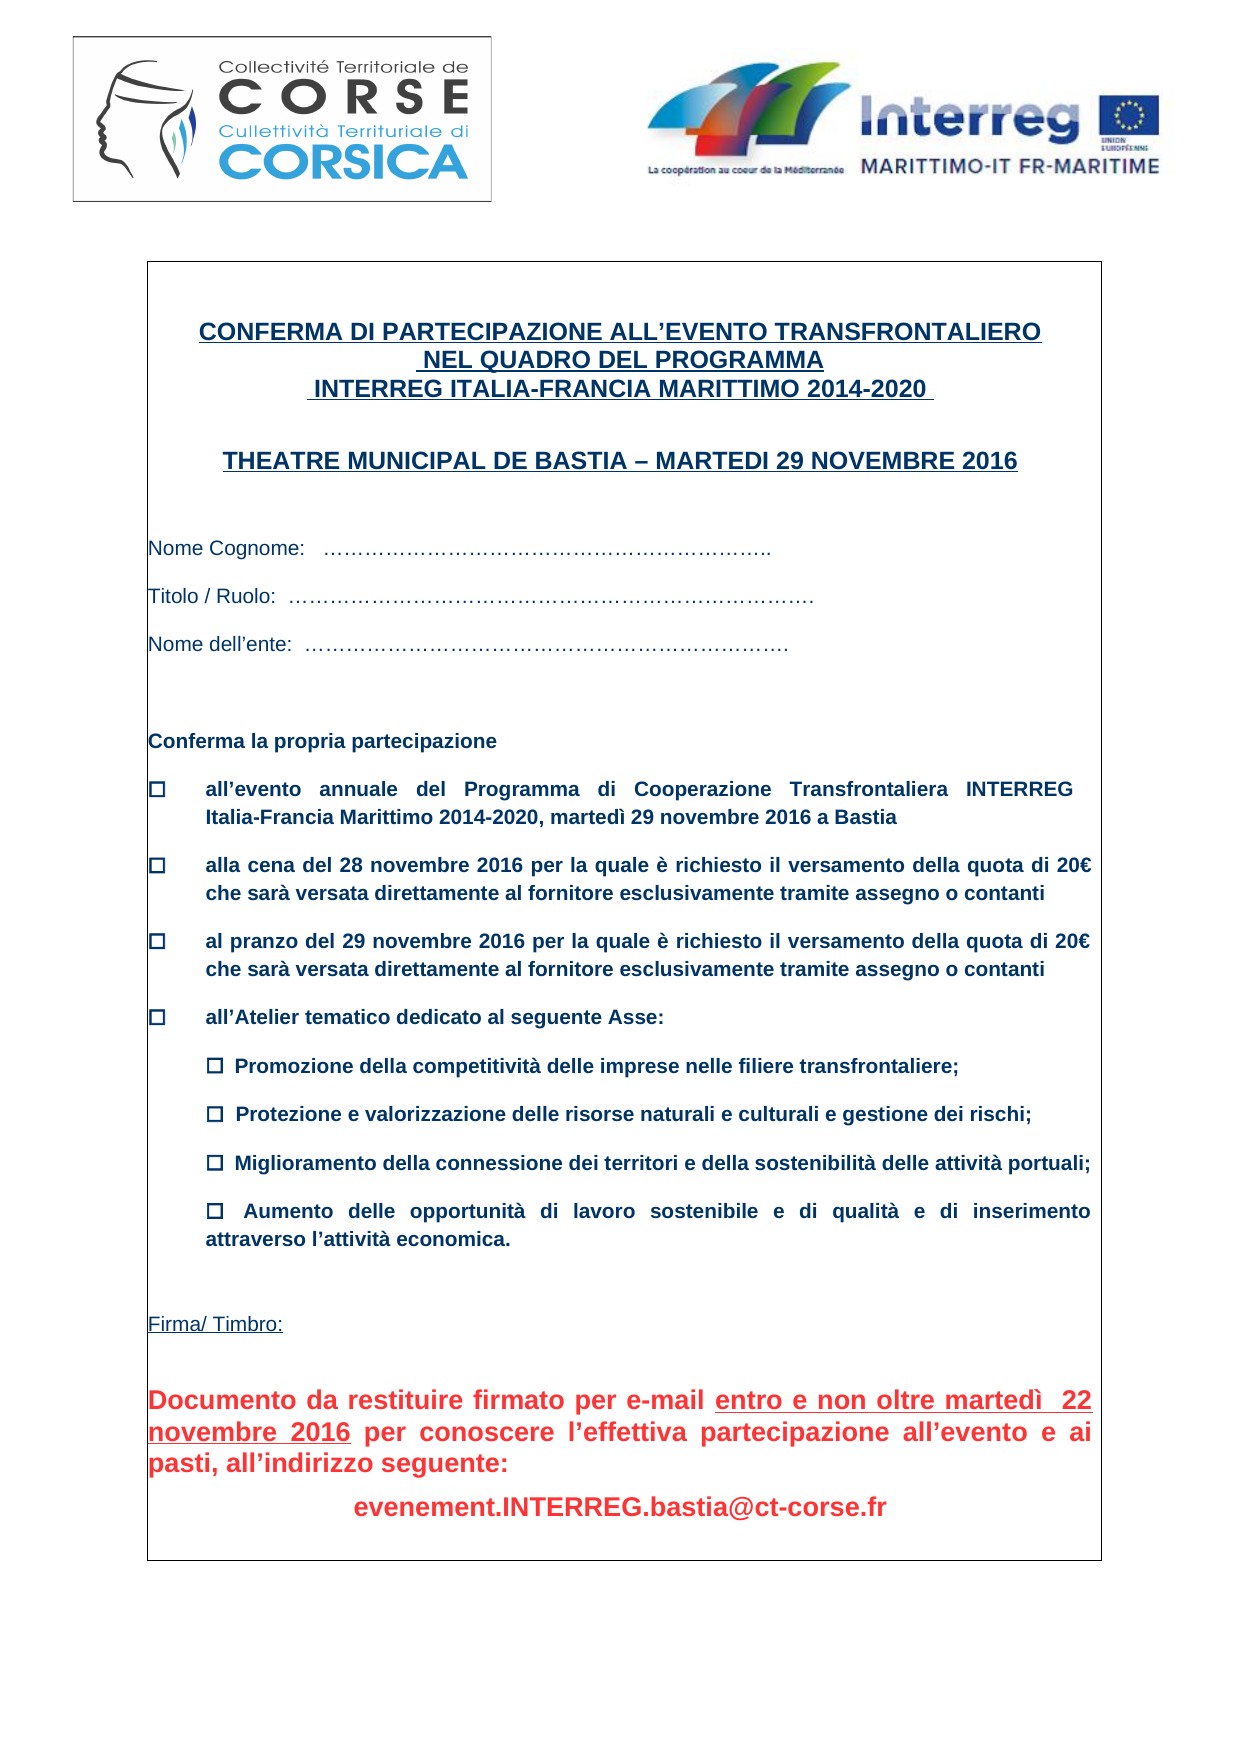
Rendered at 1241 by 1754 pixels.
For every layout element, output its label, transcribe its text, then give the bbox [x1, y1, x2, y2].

picture [72, 36, 492, 202]
text Firma/ Timbro: [148, 1308, 1101, 1335]
subtitle NEL QUADRO DEL PROGRAMMA [148, 345, 1093, 374]
text Conferma la propria partecipazione [148, 726, 1101, 753]
text evenement.INTERREG.bastia@ct-corse.fr [148, 1487, 1101, 1522]
text  Miglioramento della connessione dei territori e della sostenibilità delle attività portuali; [148, 1147, 1101, 1174]
text  Promozione della competitività delle imprese nelle filiere transfrontaliere; [148, 1050, 1101, 1078]
text  all’evento annuale del Programma di Cooperazione Transfrontaliera INTERREG Italia-Francia Marittimo 2014-2020, martedì 29 novembre 2016 a Bastia [148, 774, 1101, 829]
text Titolo / Ruolo: …………………………………………………………………. [148, 581, 1101, 608]
text  all’Atelier tematico dedicato al seguente Asse: [148, 1002, 1101, 1029]
text  Aumento delle opportunità di lavoro sostenibile e di qualità e di inserimento attraverso l’attività economica. [148, 1196, 1101, 1251]
subtitle THEATRE MUNICIPAL DE BASTIA – MARTEDI 29 NOVEMBRE 2016 [148, 446, 1093, 475]
text Nome Cognome: ……………………………………………………….. [148, 532, 1101, 559]
text Nome dell’ente: ……………………………………………………………. [148, 629, 1101, 656]
text  alla cena del 28 novembre 2016 per la quale è richiesto il versamento della quota di 20€ che sarà versata direttamente al fornitore esclusivamente tramite assegno o contanti [148, 850, 1101, 905]
subtitle INTERREG ITALIA-FRANCIA MARITTIMO 2014-2020 [148, 374, 1093, 403]
text  Protezione e valorizzazione delle risorse naturali e culturali e gestione dei rischi; [148, 1099, 1101, 1126]
text Documento da restituire firmato per e-mail entro e non oltre martedì 22 novembre 2016 per conoscere l’effettiva partecipazione all’evento e ai pasti, all’indirizzo seguente: [148, 1381, 1101, 1478]
subtitle CONFERMA DI PARTECIPAZIONE ALL’EVENTO TRANSFRONTALIERO [148, 317, 1093, 345]
picture [627, 48, 1184, 188]
text  al pranzo del 29 novembre 2016 per la quale è richiesto il versamento della quota di 20€ che sarà versata direttamente al fornitore esclusivamente tramite assegno o contanti [148, 926, 1101, 981]
